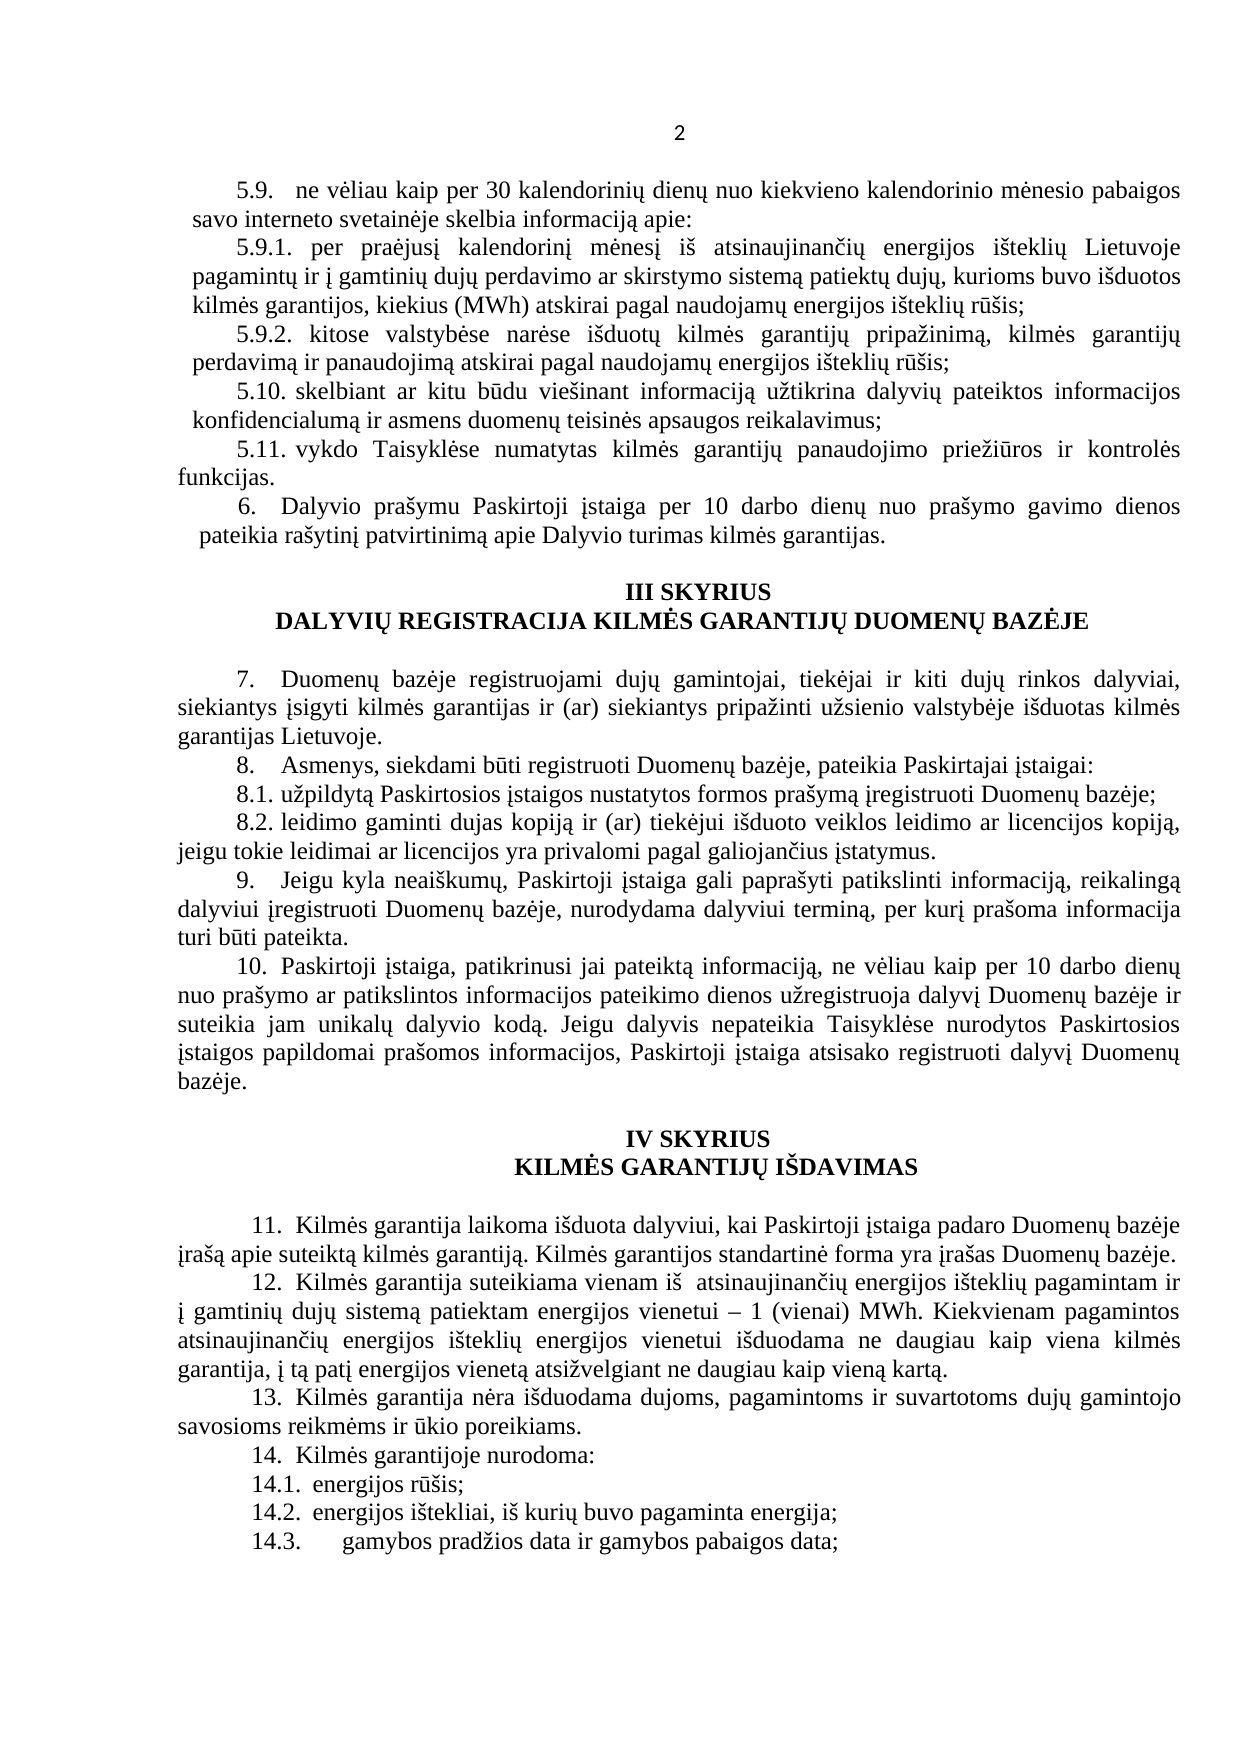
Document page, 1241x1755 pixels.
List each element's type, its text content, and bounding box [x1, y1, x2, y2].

text 5.10. skelbiant ar kitu būdu viešinant informaciją užtikrina dalyvių pateiktos informacijos konfidencialumą ir asmens duomenų teisinės apsaugos reikalavimus; [192, 376, 1181, 434]
text 8. Asmenys, siekdami būti registruoti Duomenų bazėje, pateikia Paskirtajai įstaigai: [177, 750, 1181, 779]
text 5.9.1. per praėjusį kalendorinį mėnesį iš atsinaujinančių energijos išteklių Lietuvoje pagamintų ir į gamtinių dujų perdavimo ar skirstymo sistemą patiektų dujų, kurioms buvo išduotos kilmės garantijos, kiekius (MWh) atskirai pagal naudojamų energijos išteklių rūšis; [192, 232, 1181, 319]
text 7. Duomenų bazėje registruojami dujų gamintojai, tiekėjai ir kiti dujų rinkos dalyviai, siekiantys įsigyti kilmės garantijas ir (ar) siekiantys pripažinti užsienio valstybėje išduotas kilmės garantijas Lietuvoje. [177, 664, 1181, 750]
text 11. Kilmės garantija laikoma išduota dalyviui, kai Paskirtoji įstaiga padaro Duomenų bazėje įrašą apie suteiktą kilmės garantiją. Kilmės garantijos standartinė forma yra įrašas Duomenų bazėje. [177, 1210, 1181, 1267]
text 8.2. leidimo gaminti dujas kopiją ir (ar) tiekėjui išduoto veiklos leidimo ar licencijos kopiją, jeigu tokie leidimai ar licencijos yra privalomi pagal galiojančius įstatymus. [177, 807, 1181, 865]
text III SKYRIUS [215, 577, 1181, 606]
text IV SKYRIUS [215, 1124, 1181, 1152]
text 8.1. užpildytą Paskirtosios įstaigos nustatytos formos prašymą įregistruoti Duomenų bazėje; [177, 779, 1181, 807]
text 12. Kilmės garantija suteikiama vienam iš atsinaujinančių energijos išteklių pagamintam ir į gamtinių dujų sistemą patiektam energijos vienetui – 1 (vienai) MWh. Kiekvienam pagamintos atsinaujinančių energijos išteklių energijos vienetui išduodama ne daugiau kaip viena kilmės garantija, į tą patį energijos vienetą atsižvelgiant ne daugiau kaip vieną kartą. [177, 1267, 1181, 1382]
text 5.11. vykdo Taisyklėse numatytas kilmės garantijų panaudojimo priežiūros ir kontrolės funkcijas. [177, 434, 1181, 491]
text 6. Dalyvio prašymu Paskirtoji įstaiga per 10 darbo dienų nuo prašymo gavimo dienos pateikia rašytinį patvirtinimą apie Dalyvio turimas kilmės garantijas. [199, 491, 1181, 549]
text KILMĖS GARANTIJŲ IŠDAVIMAS [177, 1152, 1181, 1181]
text 9. Jeigu kyla neaiškumų, Paskirtoji įstaiga gali paprašyti patikslinti informaciją, reikalingą dalyviui įregistruoti Duomenų bazėje, nurodydama dalyviui terminą, per kurį prašoma informacija turi būti pateikta. [177, 865, 1181, 951]
text 5.9. ne vėliau kaip per 30 kalendorinių dienų nuo kiekvieno kalendorinio mėnesio pabaigos savo interneto svetainėje skelbia informaciją apie: [192, 175, 1181, 232]
text 14.2. energijos ištekliai, iš kurių buvo pagaminta energija; [177, 1497, 1181, 1526]
text 13. Kilmės garantija nėra išduodama dujoms, pagamintoms ir suvartotoms dujų gamintojo savosioms reikmėms ir ūkio poreikiams. [177, 1382, 1181, 1440]
text 14. Kilmės garantijoje nurodoma: [177, 1440, 1181, 1469]
text 10. Paskirtoji įstaiga, patikrinusi jai pateiktą informaciją, ne vėliau kaip per 10 darbo dienų nuo prašymo ar patikslintos informacijos pateikimo dienos užregistruoja dalyvį Duomenų bazėje ir suteikia jam unikalų dalyvio kodą. Jeigu dalyvis nepateikia Taisyklėse nurodytos Paskirtosios įstaigos papildomai prašomos informacijos, Paskirtoji įstaiga atsisako registruoti dalyvį Duomenų bazėje. [177, 951, 1181, 1095]
text 14.1. energijos rūšis; [177, 1469, 1181, 1497]
text 5.9.2. kitose valstybėse narėse išduotų kilmės garantijų pripažinimą, kilmės garantijų perdavimą ir panaudojimą atskirai pagal naudojamų energijos išteklių rūšis; [192, 319, 1181, 376]
text DALYVIŲ REGISTRACIJA KILMĖS GARANTIJŲ DUOMENŲ BAZĖJE [177, 606, 1181, 635]
text 14.3. gamybos pradžios data ir gamybos pabaigos data; [207, 1526, 1181, 1555]
